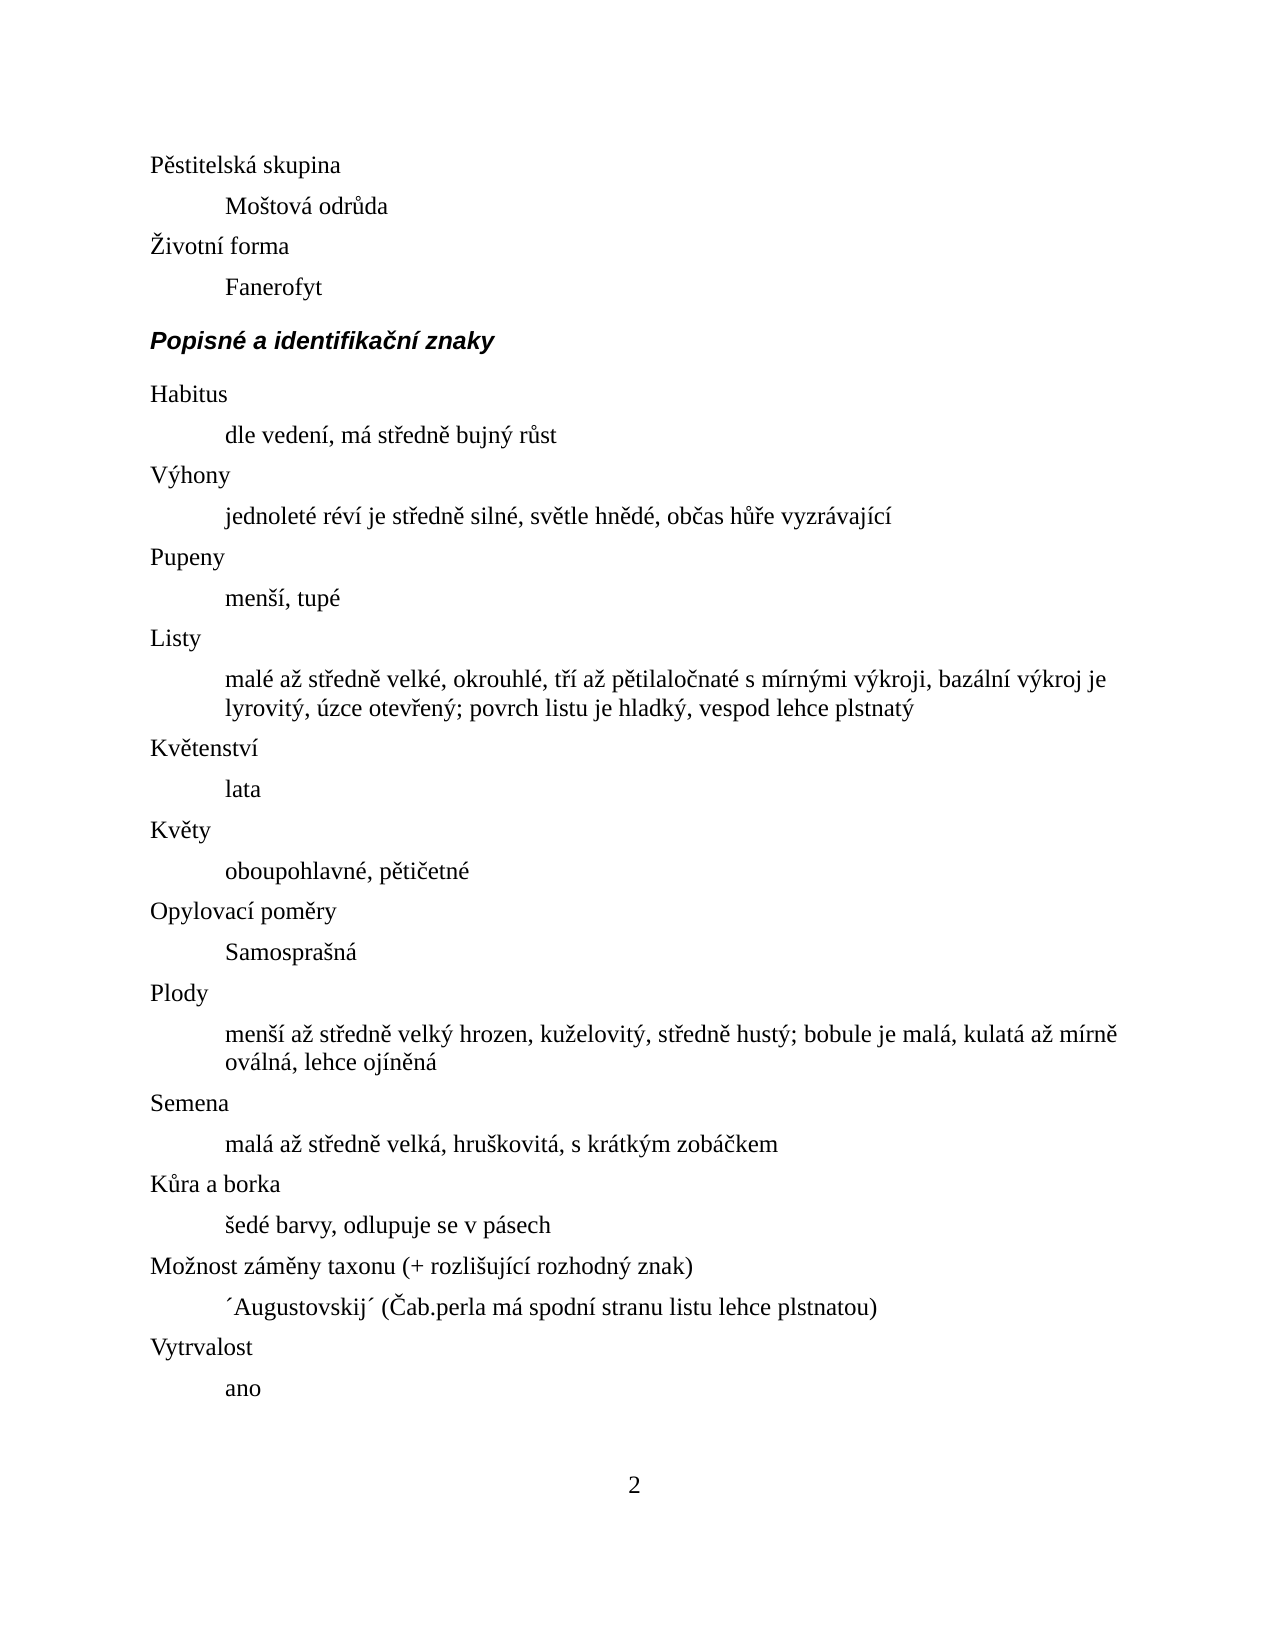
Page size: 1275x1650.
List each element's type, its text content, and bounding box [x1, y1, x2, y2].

text lata [225, 774, 1125, 803]
text Opylovací poměry [150, 896, 1125, 925]
text Kůra a borka [150, 1169, 1125, 1198]
text Fanerofyt [225, 272, 1125, 301]
subtitle Popisné a identifikační znaky [150, 326, 1125, 354]
text Habitus [150, 379, 1125, 408]
text Samosprašná [225, 937, 1125, 966]
text Pěstitelská skupina [150, 150, 1125, 179]
text Plody [150, 978, 1125, 1007]
text malá až středně velká, hruškovitá, s krátkým zobáčkem [225, 1129, 1125, 1158]
text Květenství [150, 733, 1125, 762]
text malé až středně velké, okrouhlé, tří až pětilaločnaté s mírnými výkroji, bazální výkroj je lyrovitý, úzce otevřený; povrch listu je hladký, vespod lehce plstnatý [225, 664, 1125, 722]
text Semena [150, 1088, 1125, 1117]
text Možnost záměny taxonu (+ rozlišující rozhodný znak) [150, 1251, 1125, 1280]
text Vytrvalost [150, 1332, 1125, 1361]
text Pupeny [150, 542, 1125, 571]
text menší, tupé [225, 583, 1125, 611]
text Květy [150, 815, 1125, 844]
text šedé barvy, odlupuje se v pásech [225, 1210, 1125, 1239]
text Listy [150, 623, 1125, 652]
text jednoleté réví je středně silné, světle hnědé, občas hůře vyzrávající [225, 501, 1125, 530]
text Výhony [150, 460, 1125, 489]
text ano [225, 1373, 1125, 1402]
text Moštová odrůda [225, 191, 1125, 219]
text menší až středně velký hrozen, kuželovitý, středně hustý; bobule je malá, kulatá až mírně oválná, lehce ojíněná [225, 1019, 1125, 1076]
text dle vedení, má středně bujný růst [225, 420, 1125, 448]
text ´Augustovskij´ (Čab.perla má spodní stranu listu lehce plstnatou) [225, 1292, 1125, 1321]
text Životní forma [150, 231, 1125, 260]
text oboupohlavné, pětičetné [225, 856, 1125, 884]
